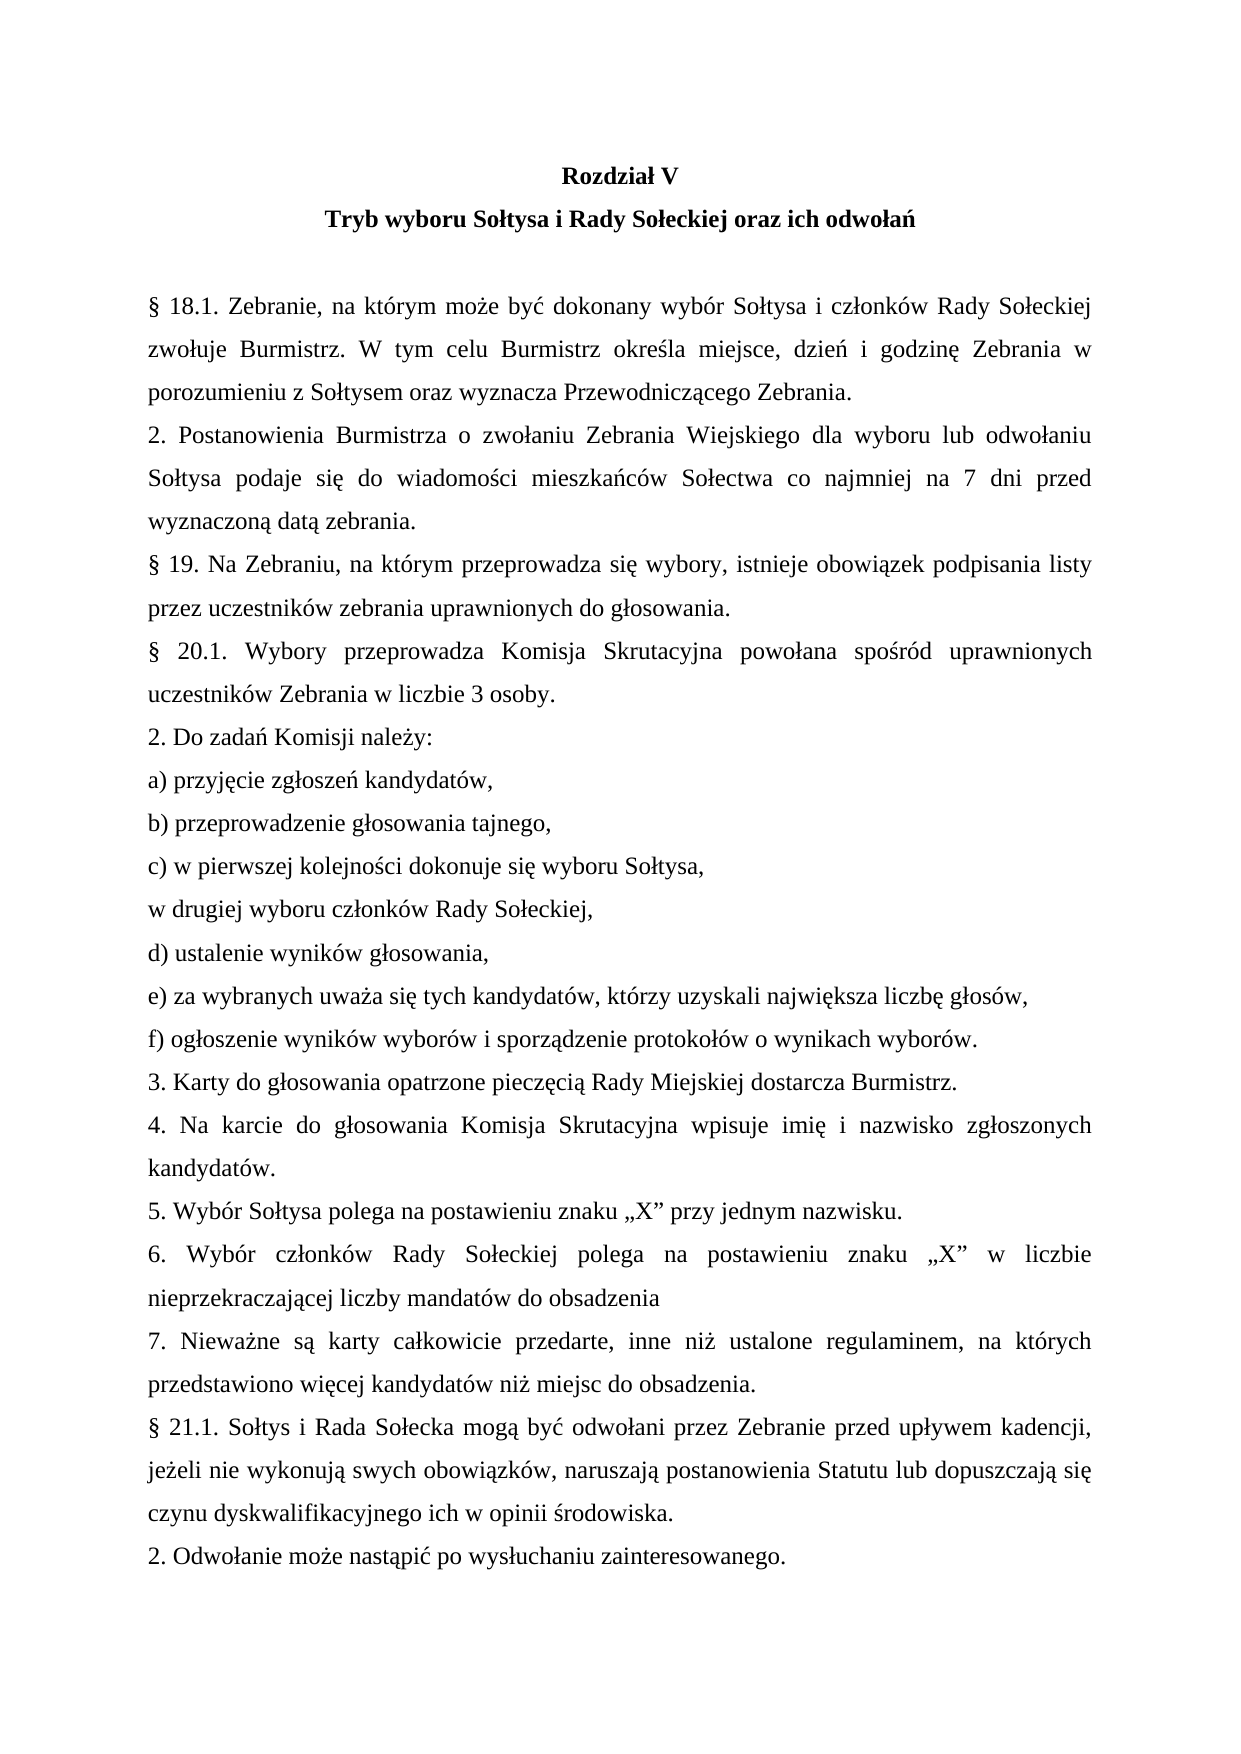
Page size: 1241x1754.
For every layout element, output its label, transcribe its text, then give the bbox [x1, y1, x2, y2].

text § 20.1. Wybory przeprowadza Komisja Skrutacyjna powołana spośród uprawnionych uczestników Zebrania w liczbie 3 osoby. [148, 636, 1093, 708]
text § 19. Na Zebraniu, na którym przeprowadza się wybory, istnieje obowiązek podpisania listy przez uczestników zebrania uprawnionych do głosowania. [148, 549, 1093, 621]
text 6. Wybór członków Rady Sołeckiej polega na postawieniu znaku „X” w liczbie nieprzekraczającej liczby mandatów do obsadzenia [148, 1239, 1093, 1311]
text a) przyjęcie zgłoszeń kandydatów, [148, 765, 1093, 794]
text f) ogłoszenie wyników wyborów i sporządzenie protokołów o wynikach wyborów. [148, 1024, 1093, 1053]
text § 18.1. Zebranie, na którym może być dokonany wybór Sołtysa i członków Rady Sołeckiej zwołuje Burmistrz. W tym celu Burmistrz określa miejsce, dzień i godzinę Zebrania w porozumieniu z Sołtysem oraz wyznacza Przewodniczącego Zebrania. [148, 291, 1093, 406]
text e) za wybranych uważa się tych kandydatów, którzy uzyskali największa liczbę głosów, [148, 981, 1093, 1009]
text 2. Odwołanie może nastąpić po wysłuchaniu zainteresowanego. [148, 1541, 1093, 1570]
text § 21.1. Sołtys i Rada Sołecka mogą być odwołani przez Zebranie przed upływem kadencji, jeżeli nie wykonują swych obowiązków, naruszają postanowienia Statutu lub dopuszczają się czynu dyskwalifikacyjnego ich w opinii środowiska. [148, 1412, 1093, 1527]
text Tryb wyboru Sołtysa i Rady Sołeckiej oraz ich odwołań [148, 204, 1093, 233]
text b) przeprowadzenie głosowania tajnego, [148, 808, 1093, 837]
text 2. Postanowienia Burmistrza o zwołaniu Zebrania Wiejskiego dla wyboru lub odwołaniu Sołtysa podaje się do wiadomości mieszkańców Sołectwa co najmniej na 7 dni przed wyznaczoną datą zebrania. [148, 420, 1093, 535]
text w drugiej wyboru członków Rady Sołeckiej, [148, 894, 1093, 923]
text 7. Nieważne są karty całkowicie przedarte, inne niż ustalone regulaminem, na których przedstawiono więcej kandydatów niż miejsc do obsadzenia. [148, 1326, 1093, 1398]
text c) w pierwszej kolejności dokonuje się wyboru Sołtysa, [148, 851, 1093, 880]
text 2. Do zadań Komisji należy: [148, 722, 1093, 751]
text 5. Wybór Sołtysa polega na postawieniu znaku „X” przy jednym nazwisku. [148, 1196, 1093, 1225]
text 3. Karty do głosowania opatrzone pieczęcią Rady Miejskiej dostarcza Burmistrz. [148, 1067, 1093, 1096]
text Rozdział V [148, 161, 1093, 190]
text 4. Na karcie do głosowania Komisja Skrutacyjna wpisuje imię i nazwisko zgłoszonych kandydatów. [148, 1110, 1093, 1182]
text d) ustalenie wyników głosowania, [148, 938, 1093, 966]
